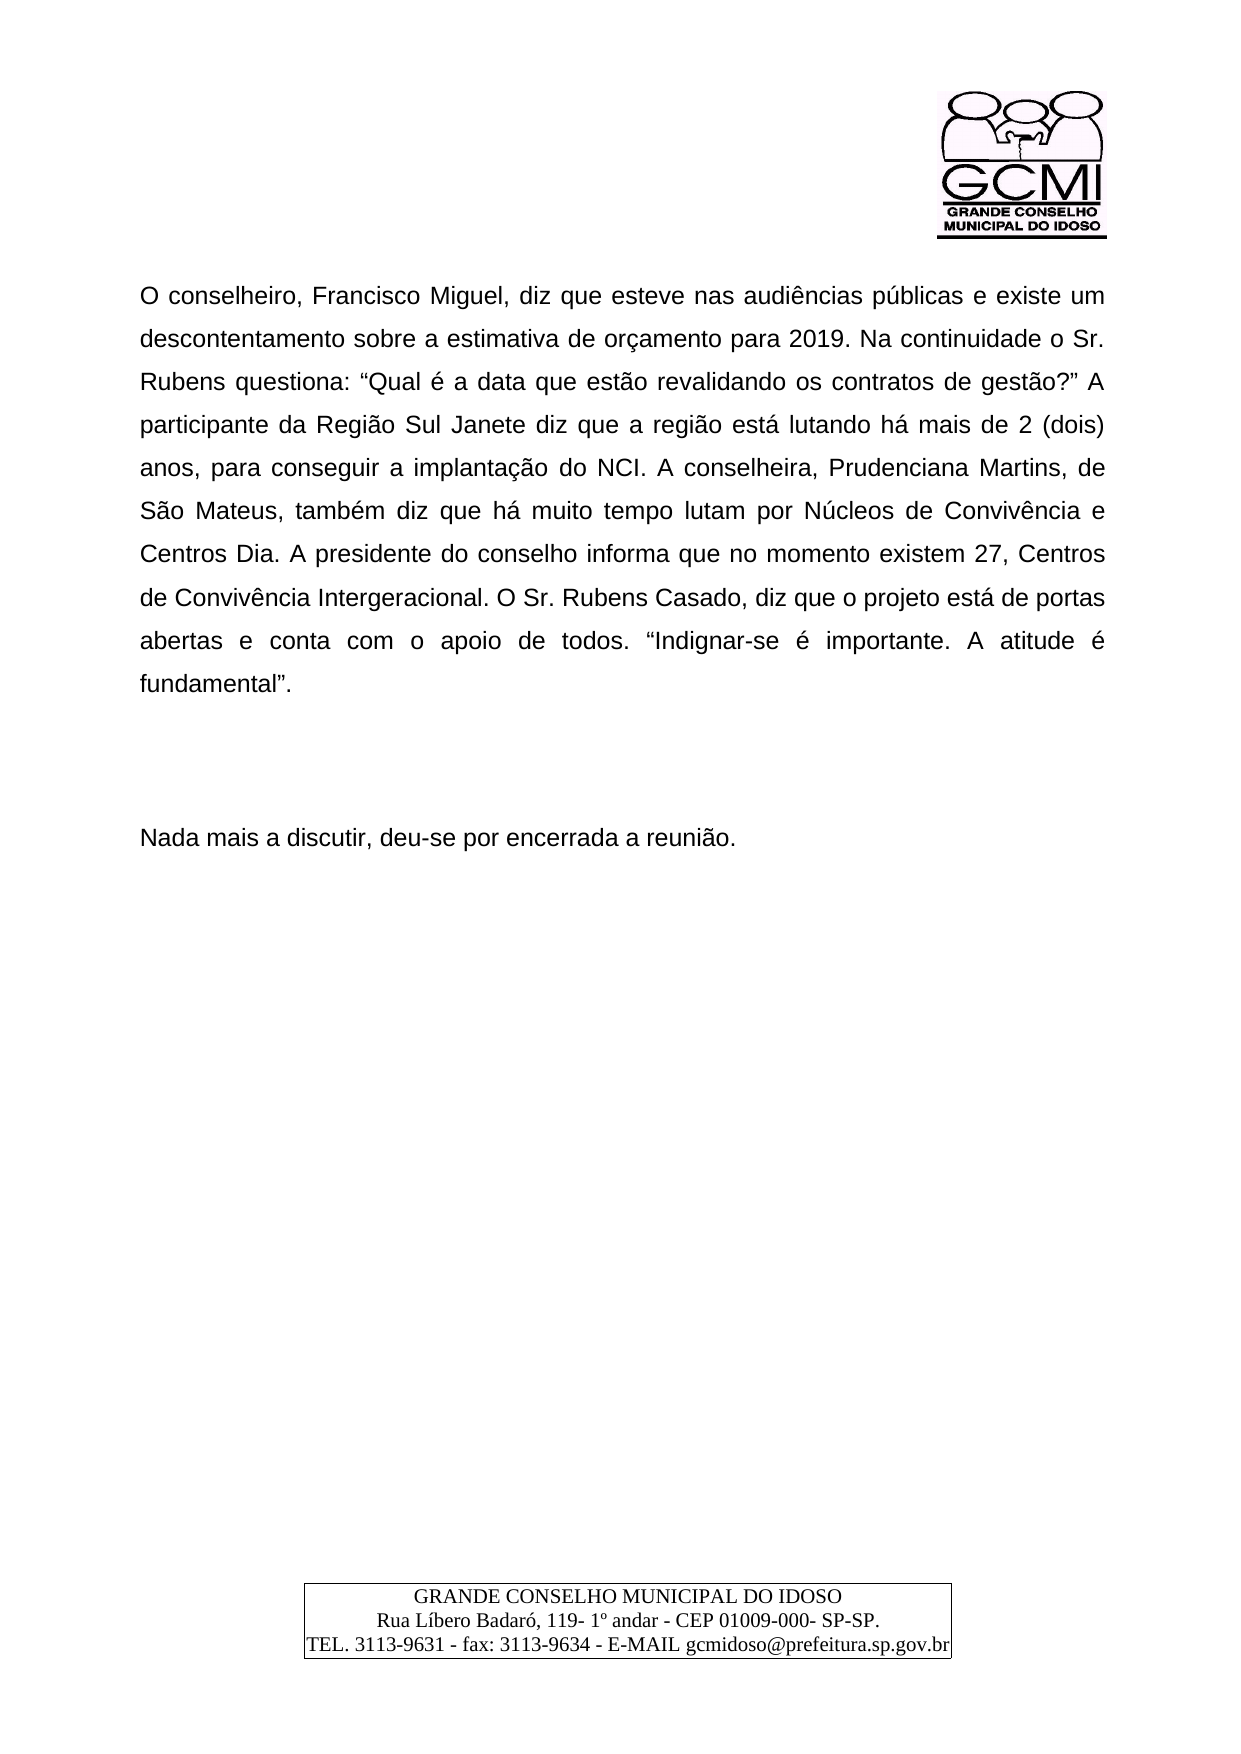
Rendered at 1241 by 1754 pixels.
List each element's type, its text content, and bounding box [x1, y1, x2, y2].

text Nada mais a discutir, deu-se por encerrada a reunião. [139, 823, 1117, 852]
picture [937, 91, 1107, 239]
text O conselheiro, Francisco Miguel, diz que esteve nas audiências públicas e existe um descontentamento sobre a estimativa de orçamento para 2019. Na continuidade o Sr. Rubens questiona: “Qual é a data que estão revalidando os contratos de gestão?” A participante da Região Sul Janete diz que a região está lutando há mais de 2 (dois) anos, para conseguir a implantação do NCI. A conselheira, Prudenciana Martins, de São Mateus, também diz que há muito tempo lutam por Núcleos de Convivência e Centros Dia. A presidente do conselho informa que no momento existem 27, Centros de Convivência Intergeracional. O Sr. Rubens Casado, diz que o projeto está de portas abertas e conta com o apoio de todos. “Indignar-se é importante. A atitude é fundamental”. [139, 281, 1107, 698]
